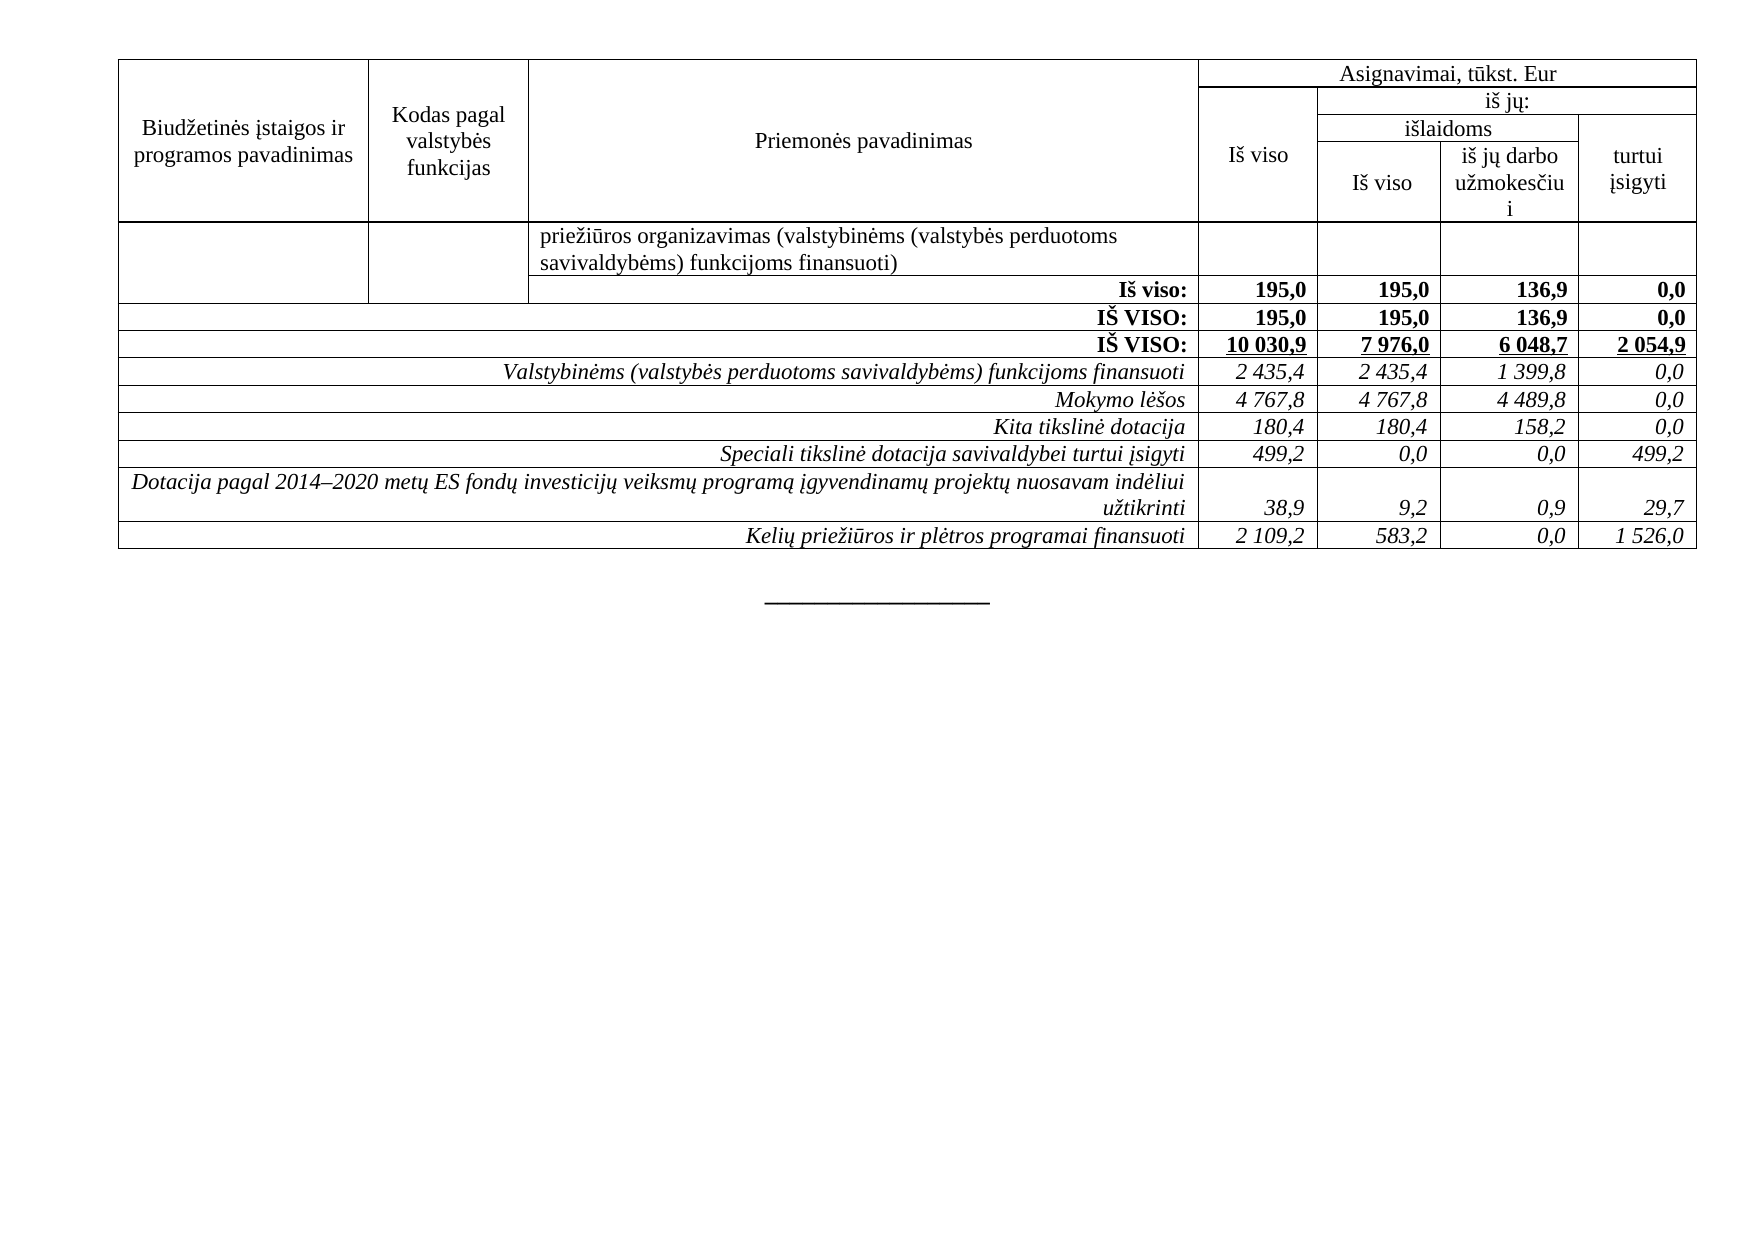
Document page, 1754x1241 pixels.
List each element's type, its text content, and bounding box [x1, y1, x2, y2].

table_cell 4 767,8 [1199, 386, 1317, 412]
table_cell 1 526,0 [1579, 522, 1696, 548]
table_header Priemonės pavadinimas [529, 60, 1198, 221]
table_cell 1 399,8 [1441, 358, 1578, 385]
table_cell turtui įsigyti [1579, 115, 1696, 221]
table_cell 499,2 [1199, 441, 1317, 467]
table_cell 0,0 [1579, 304, 1696, 330]
table_cell 136,9 [1441, 276, 1578, 302]
table_cell Speciali tikslinė dotacija savivaldybei turtui įsigyti [119, 441, 1198, 467]
table_cell 195,0 [1199, 304, 1317, 330]
table_cell 10 030,9 [1199, 331, 1317, 357]
table_cell [1318, 223, 1440, 275]
table_cell IŠ VISO: [119, 304, 1198, 330]
table_cell [1441, 223, 1578, 275]
table_cell [1579, 223, 1696, 275]
table_cell 29,7 [1579, 468, 1696, 521]
table_cell Valstybinėms (valstybės perduotoms savivaldybėms) funkcijoms finansuoti [119, 358, 1198, 385]
table_cell 0,0 [1441, 441, 1578, 467]
table_cell 195,0 [1318, 304, 1440, 330]
table_cell 0,0 [1579, 413, 1696, 439]
table_cell 180,4 [1199, 413, 1317, 439]
table_cell [119, 223, 368, 302]
table_cell 0,9 [1441, 468, 1578, 521]
table_cell Iš viso: [529, 276, 1198, 302]
table_cell priežiūros organizavimas (valstybinėms (valstybės perduotoms savivaldybėms) funkcijoms finansuoti) [529, 223, 1198, 275]
table_cell 7 976,0 [1318, 331, 1440, 357]
table_header Kodas pagal valstybės funkcijas [369, 60, 528, 221]
table_cell Iš viso [1318, 142, 1440, 221]
table_cell Kelių priežiūros ir plėtros programai finansuoti [119, 522, 1198, 548]
table_cell 0,0 [1441, 522, 1578, 548]
table_cell Iš viso [1199, 88, 1317, 221]
table_cell 4 489,8 [1441, 386, 1578, 412]
table_cell Mokymo lėšos [119, 386, 1198, 412]
table_cell 2 054,9 [1579, 331, 1696, 357]
table_cell 9,2 [1318, 468, 1440, 521]
table_cell 0,0 [1579, 358, 1696, 385]
table_cell Kita tikslinė dotacija [119, 413, 1198, 439]
table_cell 0,0 [1579, 276, 1696, 302]
table_cell Dotacija pagal 2014–2020 metų ES fondų investicijų veiksmų programą įgyvendinamų projektų nuosavam indėliui užtikrinti [119, 468, 1198, 521]
table_header Biudžetinės įstaigos ir programos pavadinimas [119, 60, 368, 221]
table_cell 0,0 [1318, 441, 1440, 467]
table_cell iš jų darbo užmokesčiui [1441, 142, 1578, 221]
table_cell 2 435,4 [1199, 358, 1317, 385]
table_cell [369, 223, 528, 302]
table_cell 158,2 [1441, 413, 1578, 439]
text __________________ [118, 578, 1636, 607]
table_cell 583,2 [1318, 522, 1440, 548]
table_cell 0,0 [1579, 386, 1696, 412]
table_cell IŠ VISO: [119, 331, 1198, 357]
table_cell 180,4 [1318, 413, 1440, 439]
table_cell 136,9 [1441, 304, 1578, 330]
table_cell 499,2 [1579, 441, 1696, 467]
table_cell išlaidoms [1318, 115, 1578, 141]
table_cell 2 435,4 [1318, 358, 1440, 385]
table_cell 2 109,2 [1199, 522, 1317, 548]
table_header Asignavimai, tūkst. Eur [1199, 60, 1696, 86]
table_cell iš jų: [1318, 88, 1696, 114]
table_cell 4 767,8 [1318, 386, 1440, 412]
table_cell 195,0 [1318, 276, 1440, 302]
table_cell 195,0 [1199, 276, 1317, 302]
table_cell 38,9 [1199, 468, 1317, 521]
table_cell [1199, 223, 1317, 275]
table_cell 6 048,7 [1441, 331, 1578, 357]
